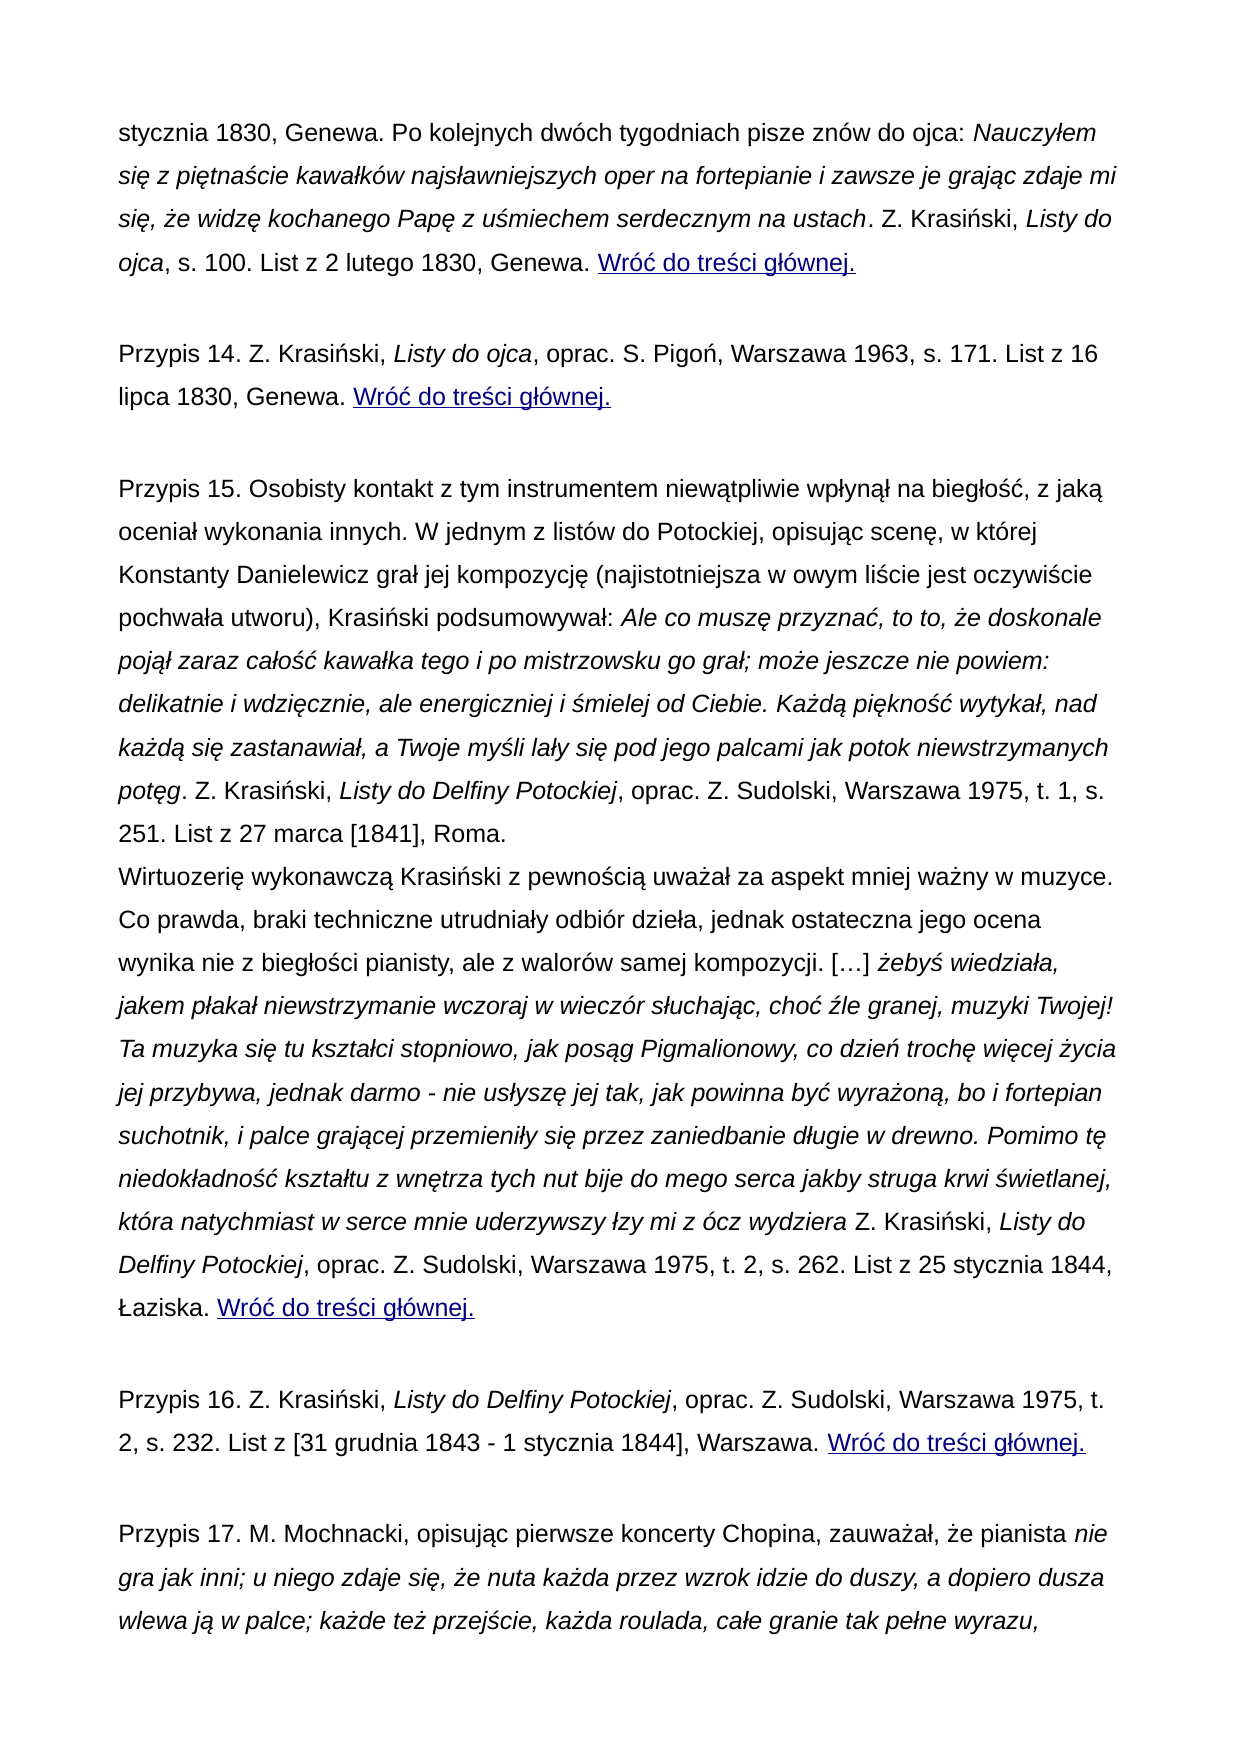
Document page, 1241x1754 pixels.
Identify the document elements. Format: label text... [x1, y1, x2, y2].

text Przypis 17. M. Mochnacki, opisując pierwsze koncerty Chopina, zauważał, że pianista nie gra jak inni; u niego zdaje się, że nuta każda przez wzrok idzie do duszy, a dopiero dusza wlewa ją w palce; każde też przejście, każda roulada, całe granie tak pełne wyrazu, [118, 1519, 1122, 1634]
text stycznia 1830, Genewa. Po kolejnych dwóch tygodniach pisze znów do ojca: Nauczyłem się z piętnaście kawałków najsławniejszych oper na fortepianie i zawsze je grając zdaje mi się, że widzę kochanego Papę z uśmiechem serdecznym na ustach. Z. Krasiński, Listy do ojca, s. 100. List z 2 lutego 1830, Genewa. Wróć do treści głównej. [118, 118, 1122, 276]
text Przypis 16. Z. Krasiński, Listy do Delfiny Potockiej, oprac. Z. Sudolski, Warszawa 1975, t. 2, s. 232. List z [31 grudnia 1843 - 1 stycznia 1844], Warszawa. Wróć do treści głównej. [118, 1385, 1122, 1457]
text Przypis 15. Osobisty kontakt z tym instrumentem niewątpliwie wpłynął na biegłość, z jaką oceniał wykonania innych. W jednym z listów do Potockiej, opisując scenę, w której Konstanty Danielewicz grał jej kompozycję (najistotniejsza w owym liście jest oczywiście pochwała utworu), Krasiński podsumowywał: Ale co muszę przyznać, to to, że doskonale pojął zaraz całość kawałka tego i po mistrzowsku go grał; może jeszcze nie powiem: delikatnie i wdzięcznie, ale energiczniej i śmielej od Ciebie. Każdą piękność wytykał, nad każdą się zastanawiał, a Twoje myśli lały się pod jego palcami jak potok niewstrzymanych potęg. Z. Krasiński, Listy do Delfiny Potockiej, oprac. Z. Sudolski, Warszawa 1975, t. 1, s. 251. List z 27 marca [1841], Roma. [118, 474, 1122, 847]
text Wirtuozerię wykonawczą Krasiński z pewnością uważał za aspekt mniej ważny w muzyce. Co prawda, braki techniczne utrudniały odbiór dzieła, jednak ostateczna jego ocena wynika nie z biegłości pianisty, ale z walorów samej kompozycji. […] żebyś wiedziała, jakem płakał niewstrzymanie wczoraj w wieczór słuchając, choć źle granej, muzyki Twojej! Ta muzyka się tu kształci stopniowo, jak posąg Pigmalionowy, co dzień trochę więcej życia jej przybywa, jednak darmo - nie usłyszę jej tak, jak powinna być wyrażoną, bo i fortepian suchotnik, i palce grającej przemieniły się przez zaniedbanie długie w drewno. Pomimo tę niedokładność kształtu z wnętrza tych nut bije do mego serca jakby struga krwi świetlanej, która natychmiast w serce mnie uderzywszy łzy mi z ócz wydziera Z. Krasiński, Listy do Delfiny Potockiej, oprac. Z. Sudolski, Warszawa 1975, t. 2, s. 262. List z 25 stycznia 1844, Łaziska. Wróć do treści głównej. [118, 862, 1122, 1322]
text Przypis 14. Z. Krasiński, Listy do ojca, oprac. S. Pigoń, Warszawa 1963, s. 171. List z 16 lipca 1830, Genewa. Wróć do treści głównej. [118, 339, 1122, 411]
